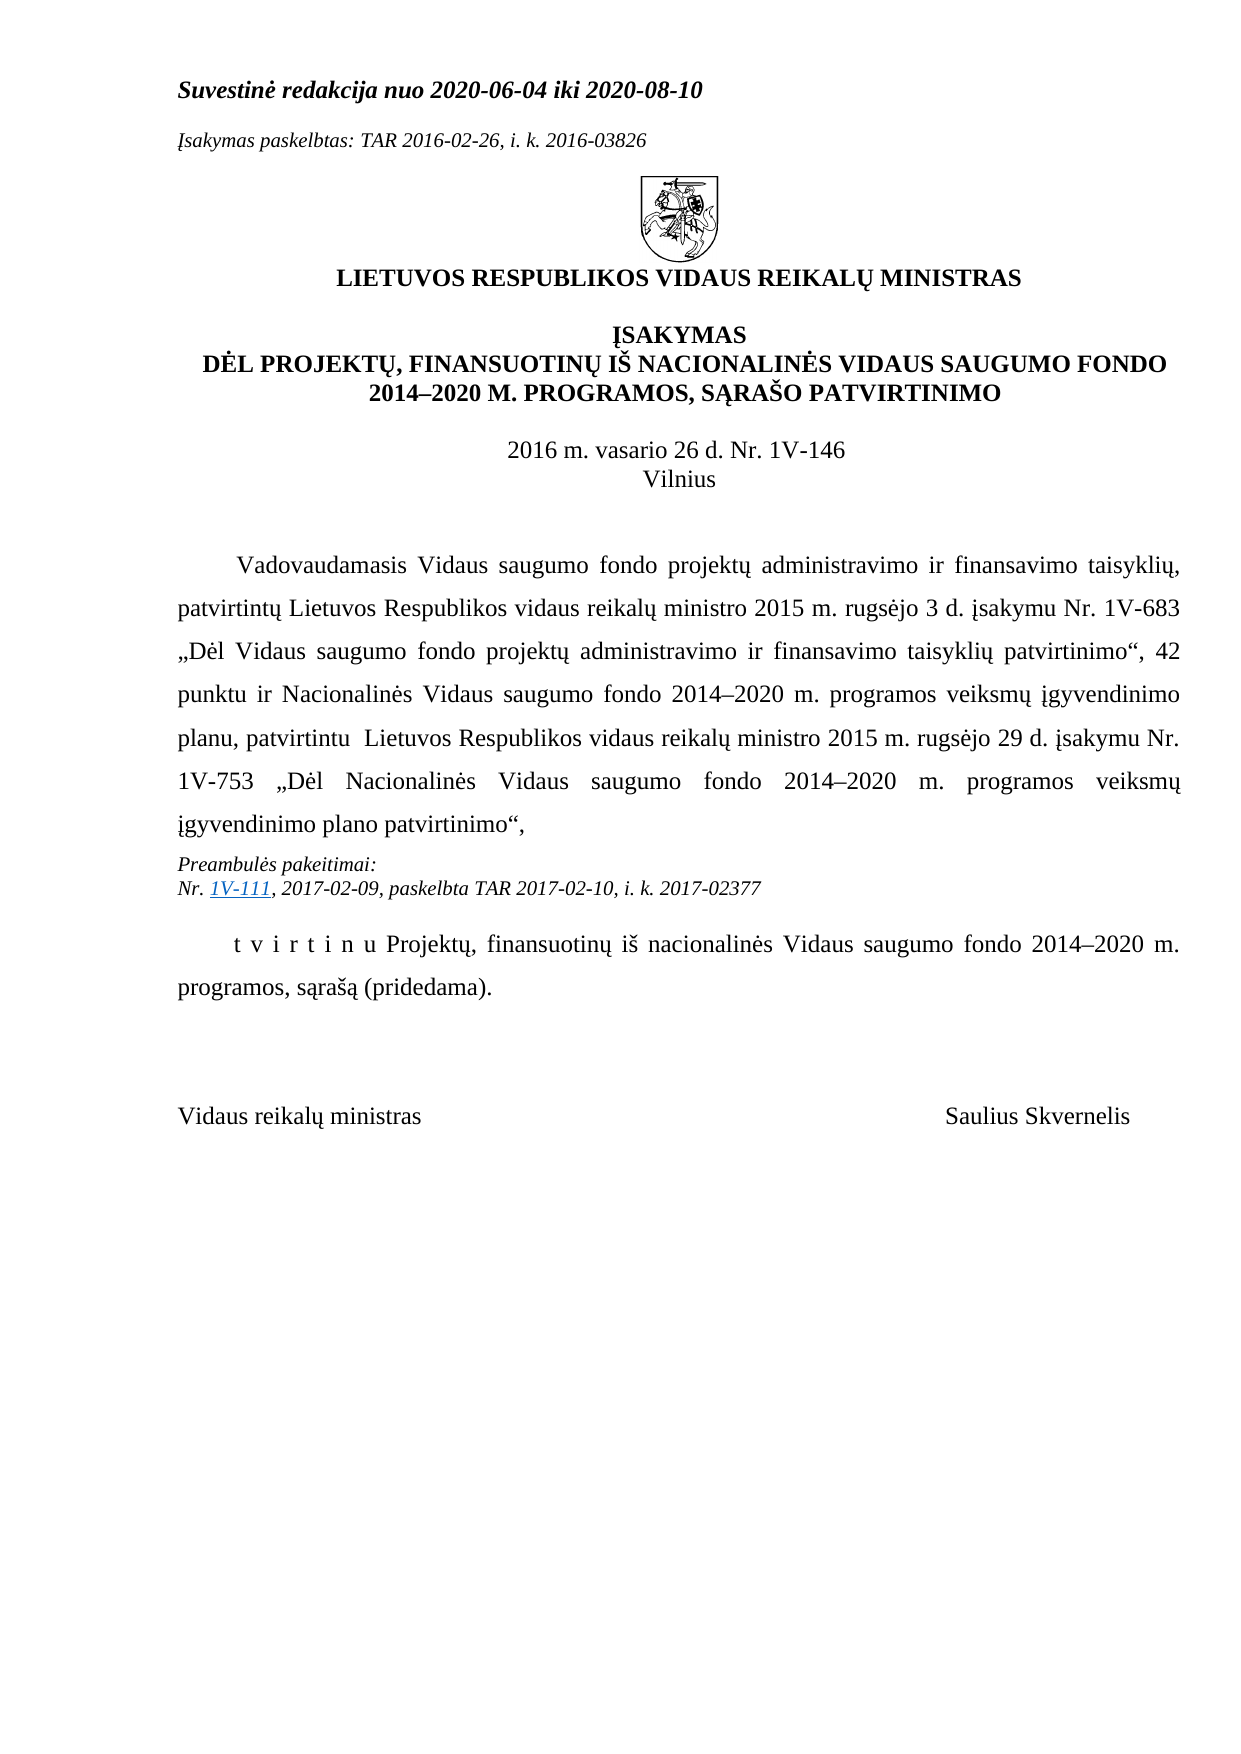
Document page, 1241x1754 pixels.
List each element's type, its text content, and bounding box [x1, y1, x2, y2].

text ĮSAKYMAS [177, 320, 1181, 349]
text Nr. 1V-111, 2017-02-09, paskelbta TAR 2017-02-10, i. k. 2017-02377 [177, 876, 1181, 900]
text DĖL PROJEKTŲ, FINANSUOTINŲ IŠ NACIONALINĖS VIDAUS SAUGUMO FONDO 2014–2020 M. PROGRAMOS, sąrašo patvirtinimo [189, 349, 1181, 406]
text Preambulės pakeitimai: [177, 852, 1181, 876]
text t v i r t i n u Projektų, finansuotinų iš nacionalinės Vidaus saugumo fondo 2014–2020 m. programos, sąrašą (pridedama). [177, 929, 1181, 1001]
text Vidaus reikalų ministras Saulius Skvernelis [177, 1101, 1181, 1130]
text LIETUVOS RESPUBLIKOS VIDAUS REIKALŲ MINISTRAS [177, 263, 1181, 291]
text Įsakymas paskelbtas: TAR 2016-02-26, i. k. 2016-03826 [177, 128, 1181, 152]
text 2016 m. vasario 26 d. Nr. 1V-146 [177, 435, 1181, 464]
text Suvestinė redakcija nuo 2020-06-04 iki 2020-08-10 [177, 75, 1181, 104]
text Vilnius [177, 464, 1181, 493]
text Vadovaudamasis Vidaus saugumo fondo projektų administravimo ir finansavimo taisyklių, patvirtintų Lietuvos Respublikos vidaus reikalų ministro 2015 m. rugsėjo 3 d. įsakymu Nr. 1V-683 „Dėl Vidaus saugumo fondo projektų administravimo ir finansavimo taisyklių patvirtinimo“, 42 punktu ir Nacionalinės Vidaus saugumo fondo 2014–2020 m. programos veiksmų įgyvendinimo planu, patvirtintu Lietuvos Respublikos vidaus reikalų ministro 2015 m. rugsėjo 29 d. įsakymu Nr. 1V-753 „Dėl Nacionalinės Vidaus saugumo fondo 2014–2020 m. programos veiksmų įgyvendinimo plano patvirtinimo“, [177, 550, 1181, 838]
